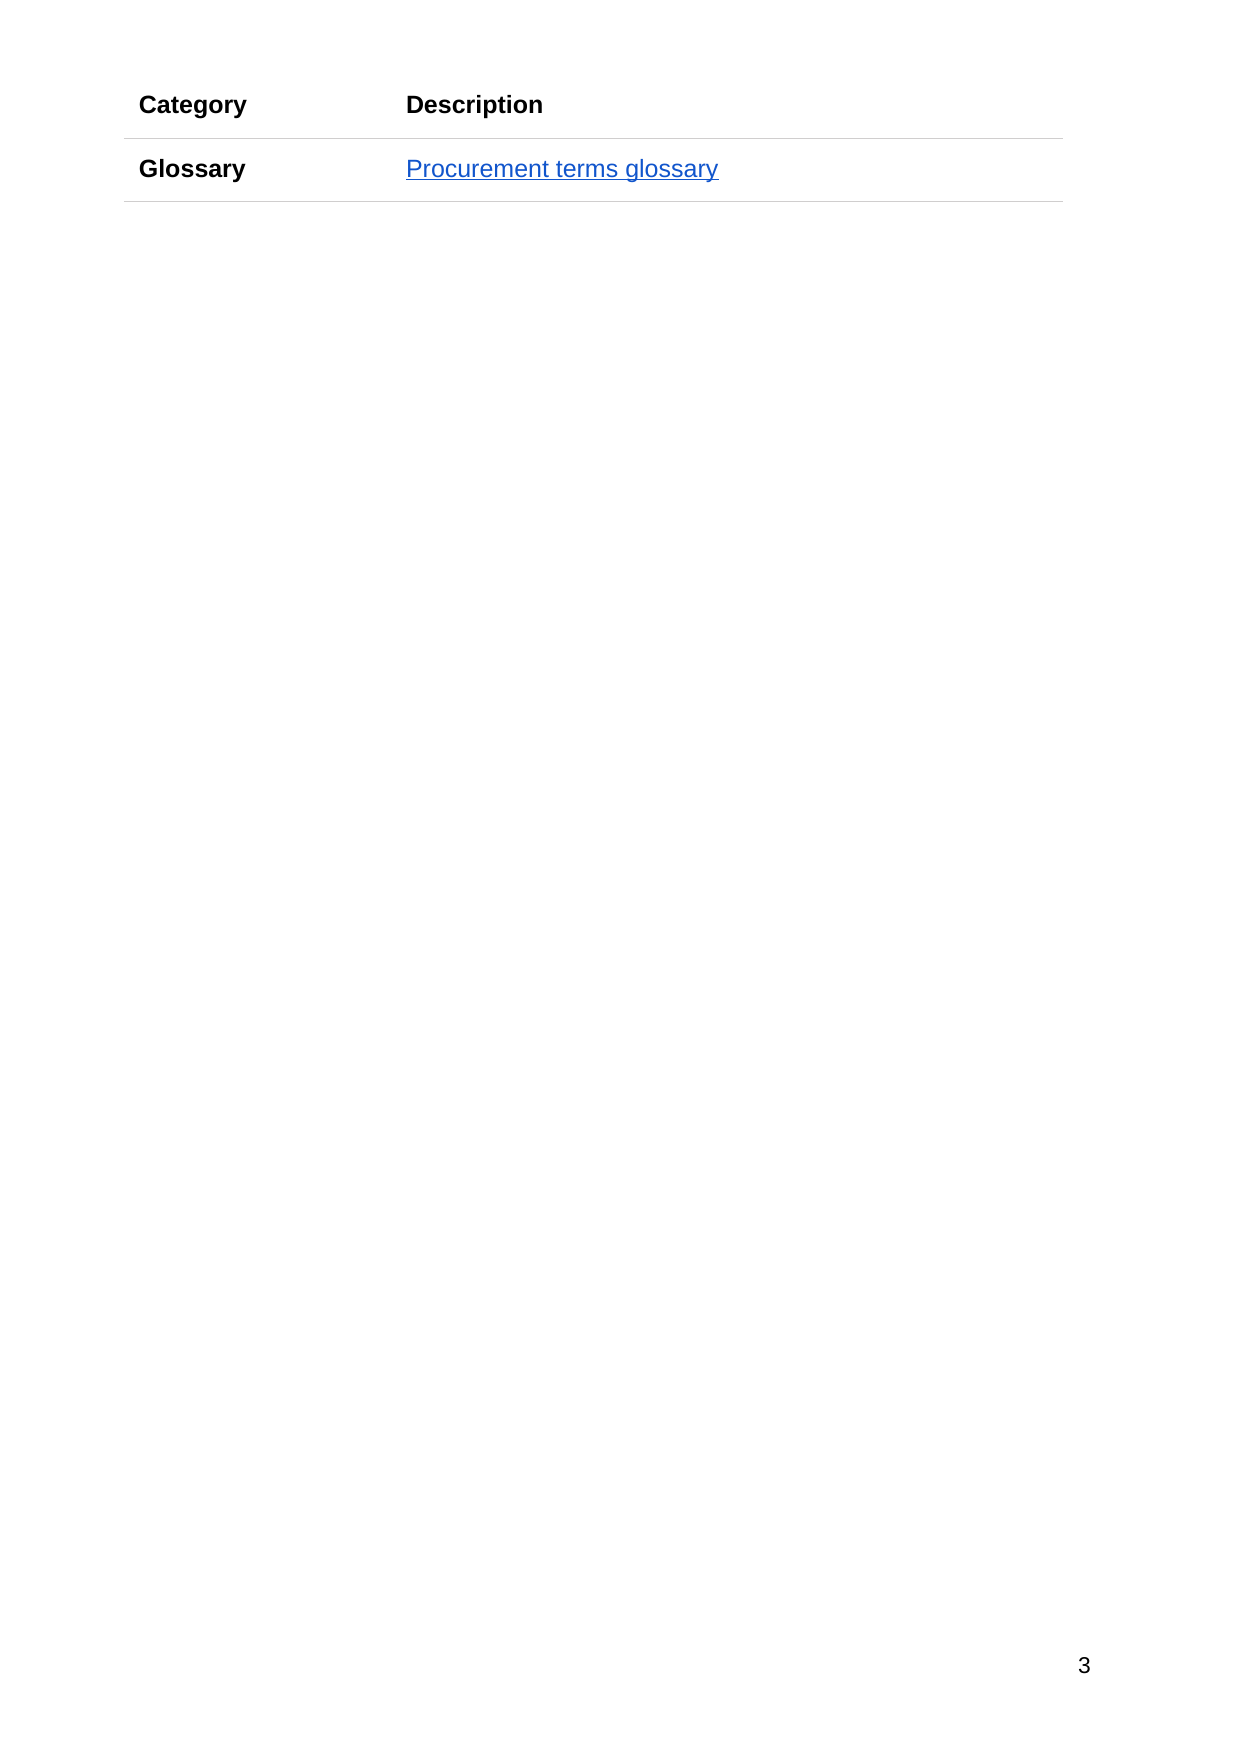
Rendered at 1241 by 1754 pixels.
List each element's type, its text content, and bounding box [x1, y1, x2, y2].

table_cell Glossary [124, 139, 391, 201]
table_cell Procurement terms glossary [391, 139, 1063, 201]
table_header Description [391, 75, 1063, 138]
table_header Category [124, 75, 391, 138]
